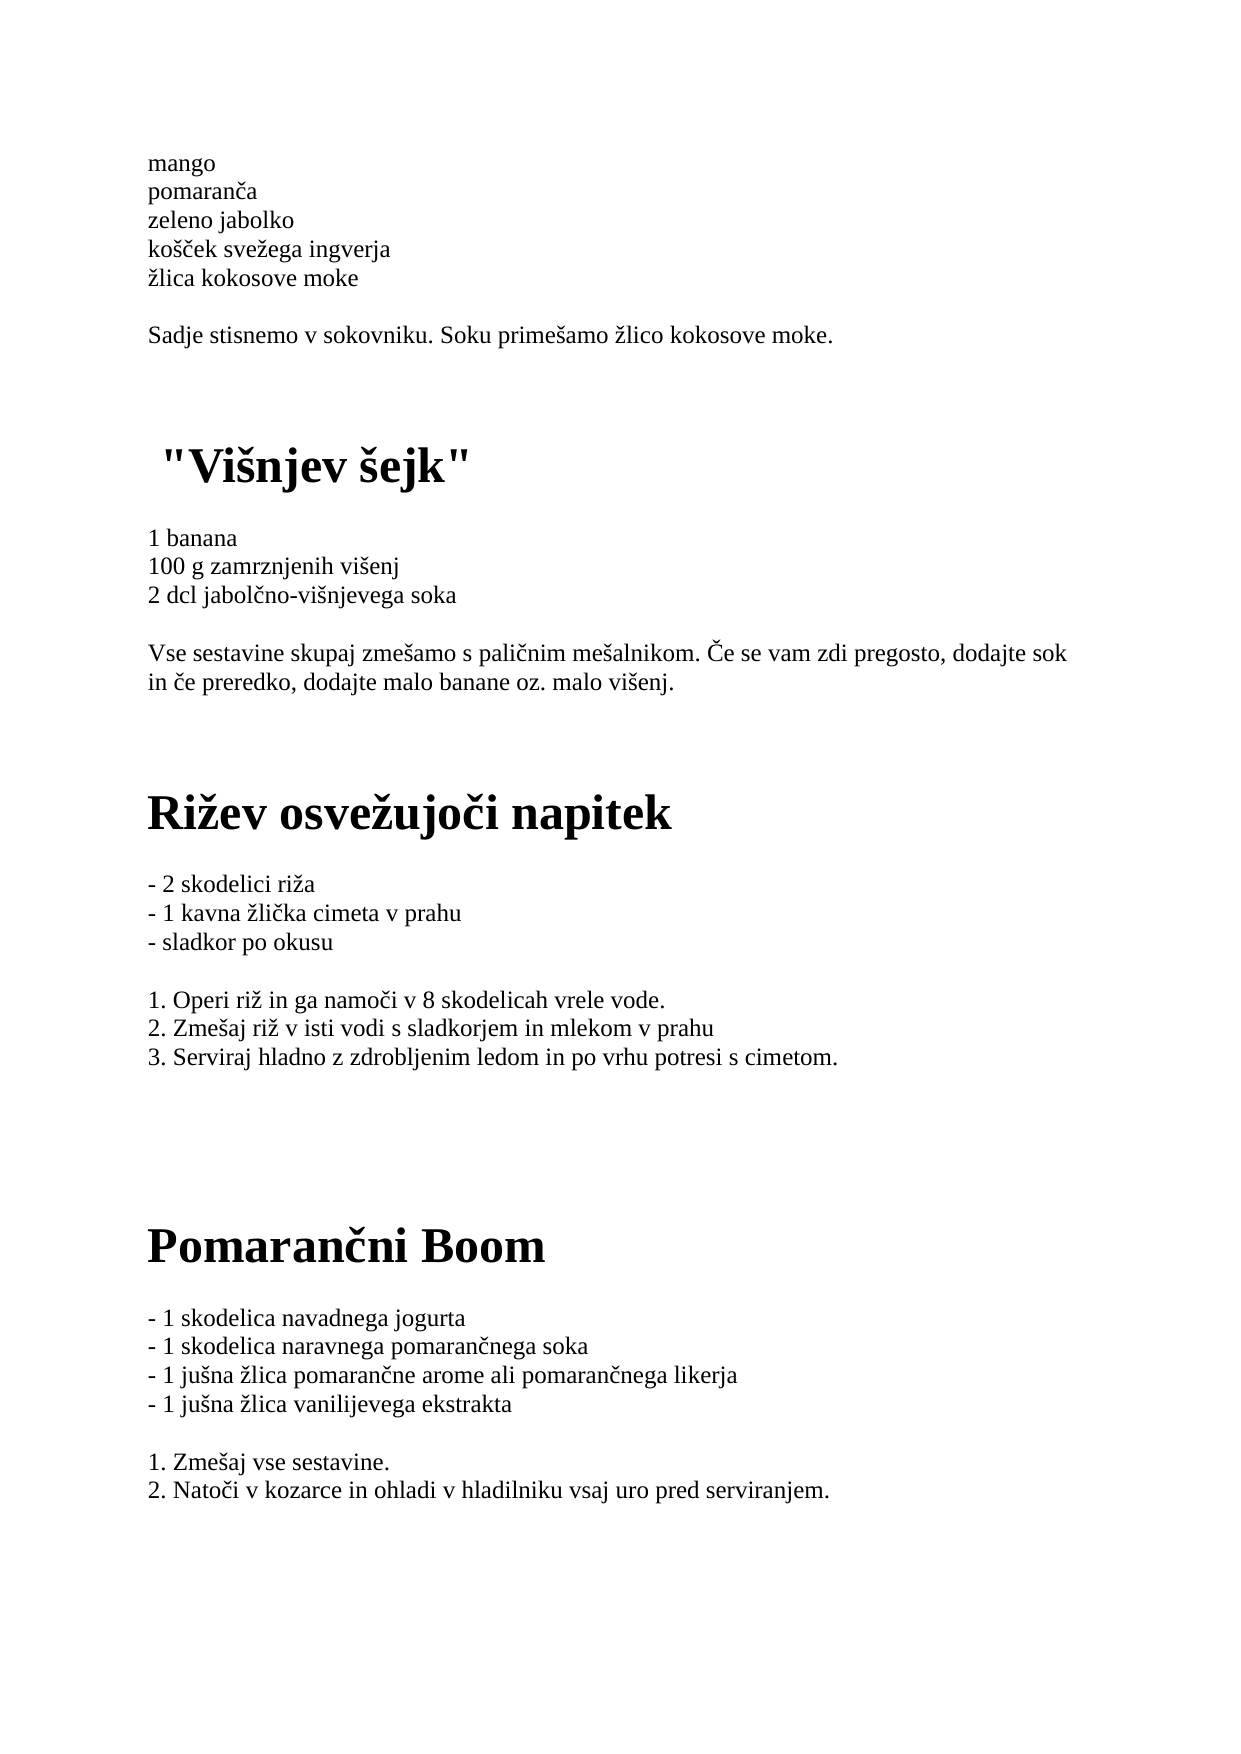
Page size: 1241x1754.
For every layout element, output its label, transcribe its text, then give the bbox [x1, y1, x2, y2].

text 1. Zmešaj vse sestavine. 2. Natoči v kozarce in ohladi v hladilniku vsaj uro pred serviranjem. [148, 1447, 1093, 1504]
text - 1 skodelica navadnega jogurta - 1 skodelica naravnega pomarančnega soka - 1 jušna žlica pomarančne arome ali pomarančnega likerja - 1 jušna žlica vanilijevega ekstrakta [148, 1303, 1093, 1418]
text 1 banana 100 g zamrznjenih višenj 2 dcl jabolčno-višnjevega soka [148, 523, 1093, 609]
text mango pomaranča zeleno jabolko košček svežega ingverja žlica kokosove moke [148, 148, 1093, 291]
subtitle Rižev osvežujoči napitek [148, 783, 1093, 840]
text - 2 skodelici riža - 1 kavna žlička cimeta v prahu - sladkor po okusu [148, 869, 1093, 956]
text Sadje stisnemo v sokovniku. Soku primešamo žlico kokosove moke. [148, 321, 1093, 349]
text Vse sestavine skupaj zmešamo s paličnim mešalnikom. Če se vam zdi pregosto, dodajte sok in če preredko, dodajte malo banane oz. malo višenj. [148, 638, 1093, 696]
subtitle Pomarančni Boom [148, 1216, 1093, 1273]
subtitle "Višnjev šejk" [148, 378, 1093, 493]
text 1. Operi riž in ga namoči v 8 skodelicah vrele vode. 2. Zmešaj riž v isti vodi s sladkorjem in mlekom v prahu 3. Serviraj hladno z zdrobljenim ledom in po vrhu potresi s cimetom. [148, 985, 1093, 1071]
